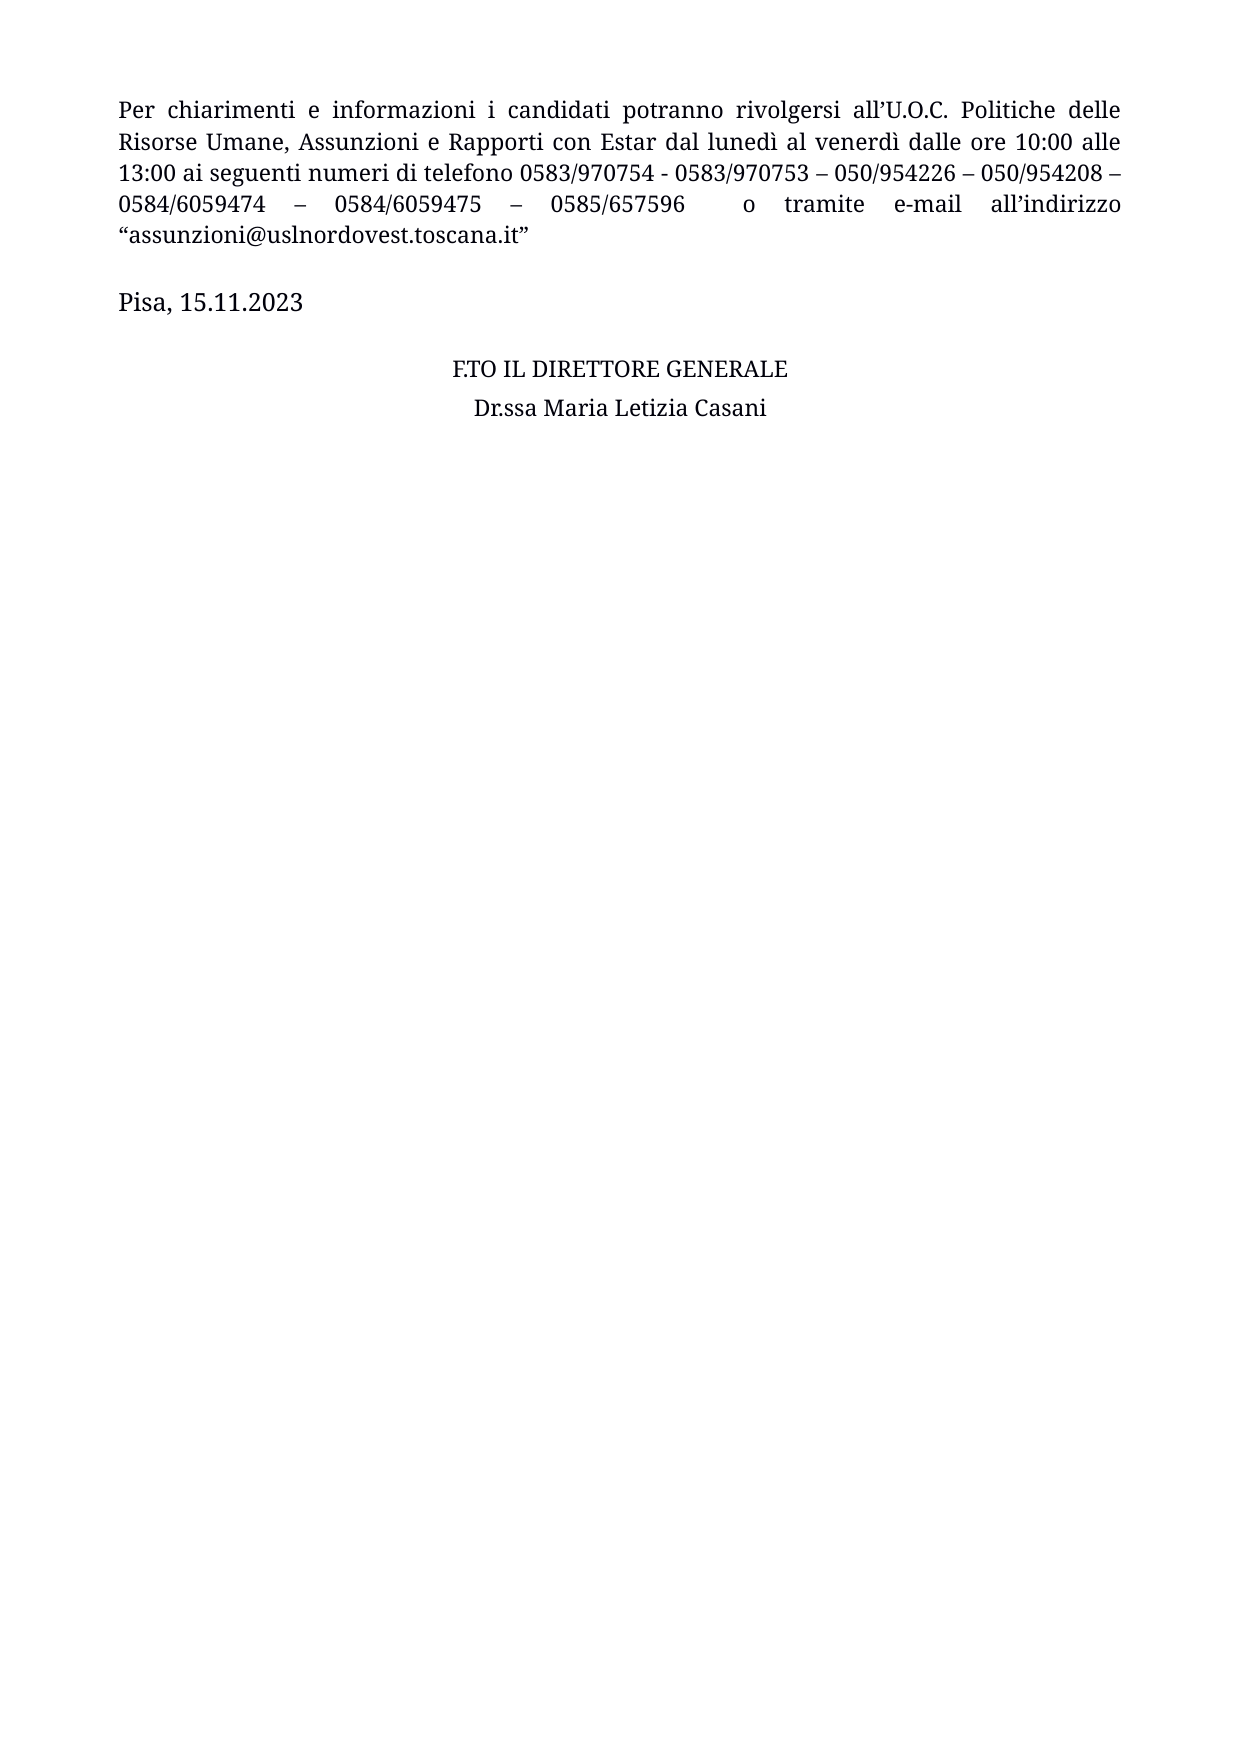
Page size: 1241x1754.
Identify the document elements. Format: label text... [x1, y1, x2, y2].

text Dr.ssa Maria Letizia Casani [118, 392, 1122, 423]
text Per chiarimenti e informazioni i candidati potranno rivolgersi all’U.O.C. Politiche delle Risorse Umane, Assunzioni e Rapporti con Estar dal lunedì al venerdì dalle ore 10:00 alle 13:00 ai seguenti numeri di telefono 0583/970754 - 0583/970753 – 050/954226 – 050/954208 – 0584/6059474 – 0584/6059475 – 0585/657596 o tramite e-mail all’indirizzo “assunzioni@uslnordovest.toscana.it” [118, 94, 1122, 250]
text Pisa, 15.11.2023 [118, 284, 1122, 318]
text F.TO IL DIRETTORE GENERALE [118, 353, 1122, 384]
